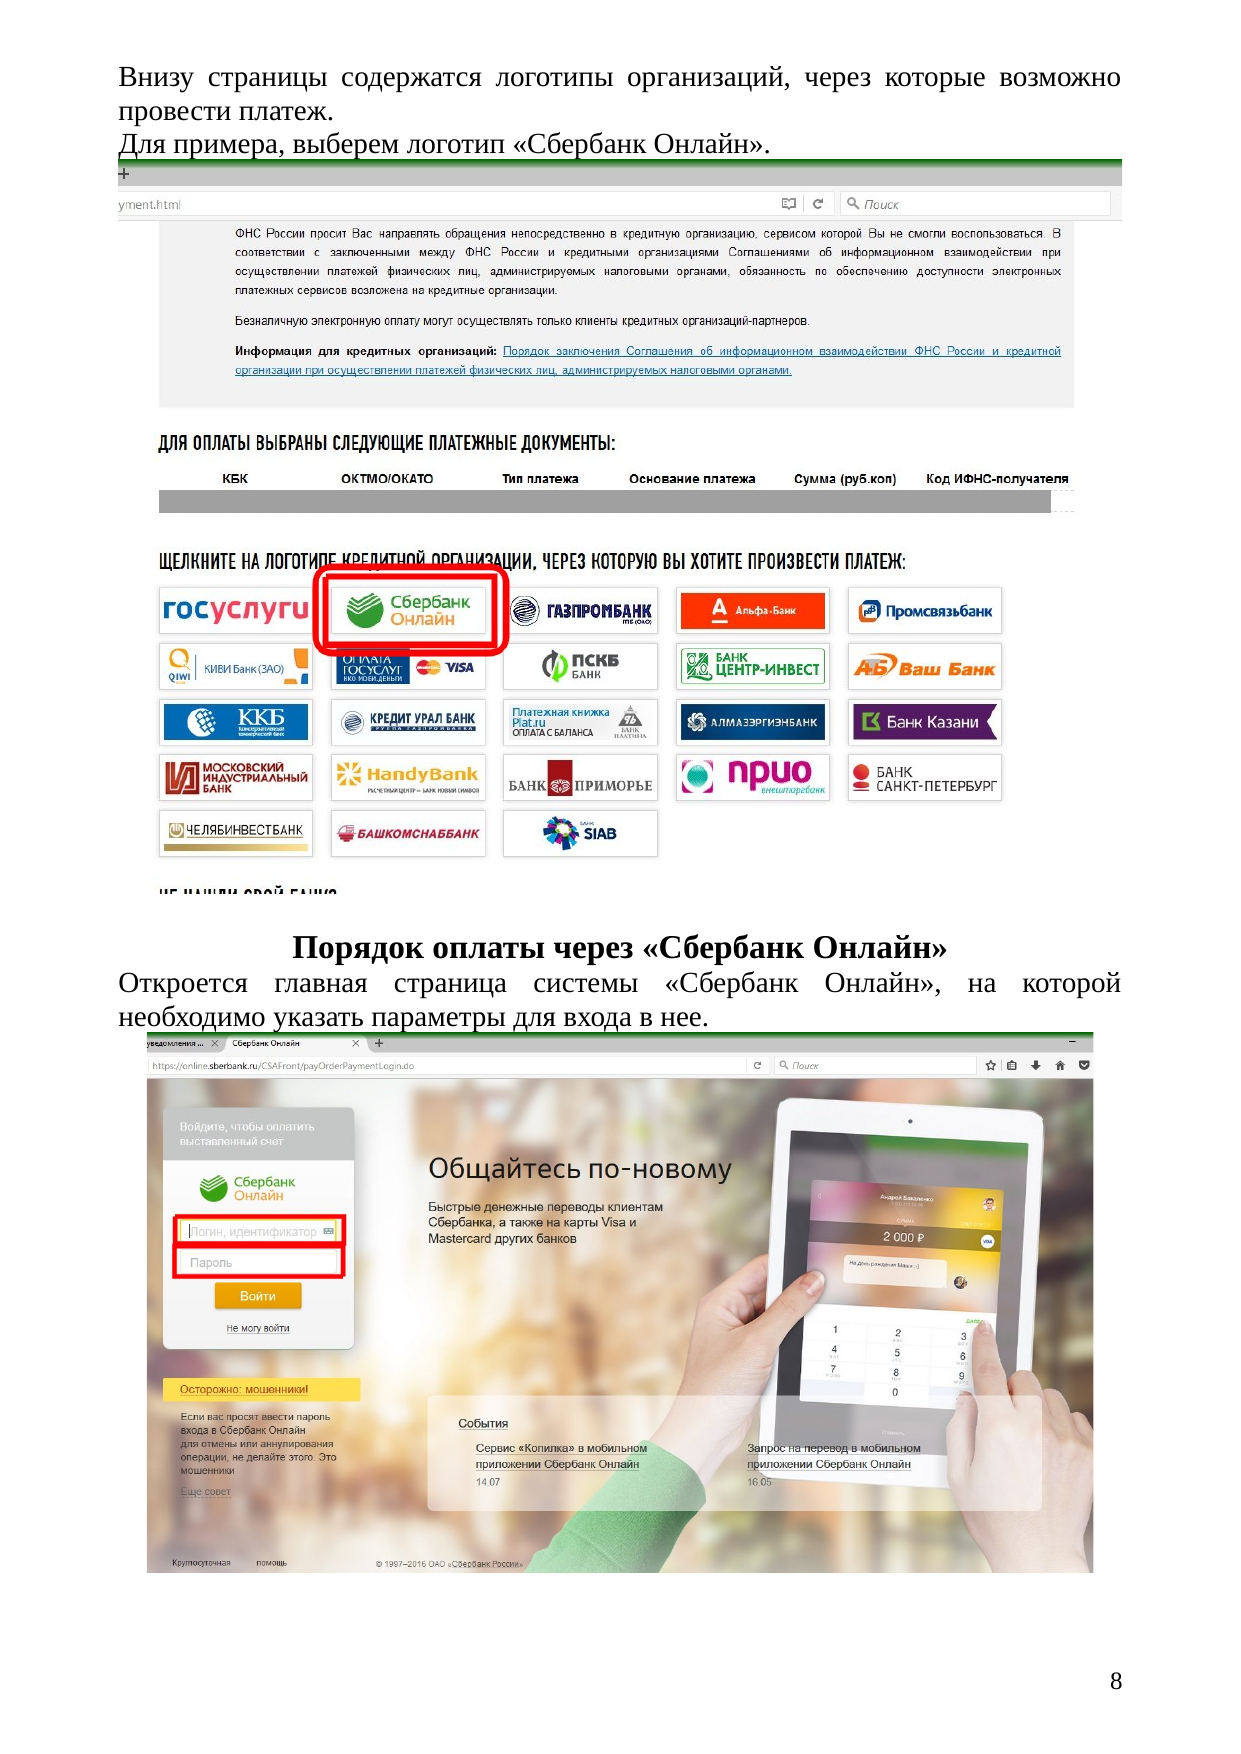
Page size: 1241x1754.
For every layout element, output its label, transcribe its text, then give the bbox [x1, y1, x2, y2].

text Порядок оплаты через «Сбербанк Онлайн» [118, 927, 1122, 966]
text Откроется главная страница системы «Сбербанк Онлайн», на которой необходимо указать параметры для входа в нее. [118, 966, 1122, 1033]
text Для примера, выберем логотип «Сбербанк Онлайн». [118, 126, 1122, 159]
picture [118, 159, 1123, 894]
text Внизу страницы содержатся логотипы организаций, через которые возможно провести платеж. [118, 59, 1122, 126]
picture [146, 1032, 1094, 1594]
